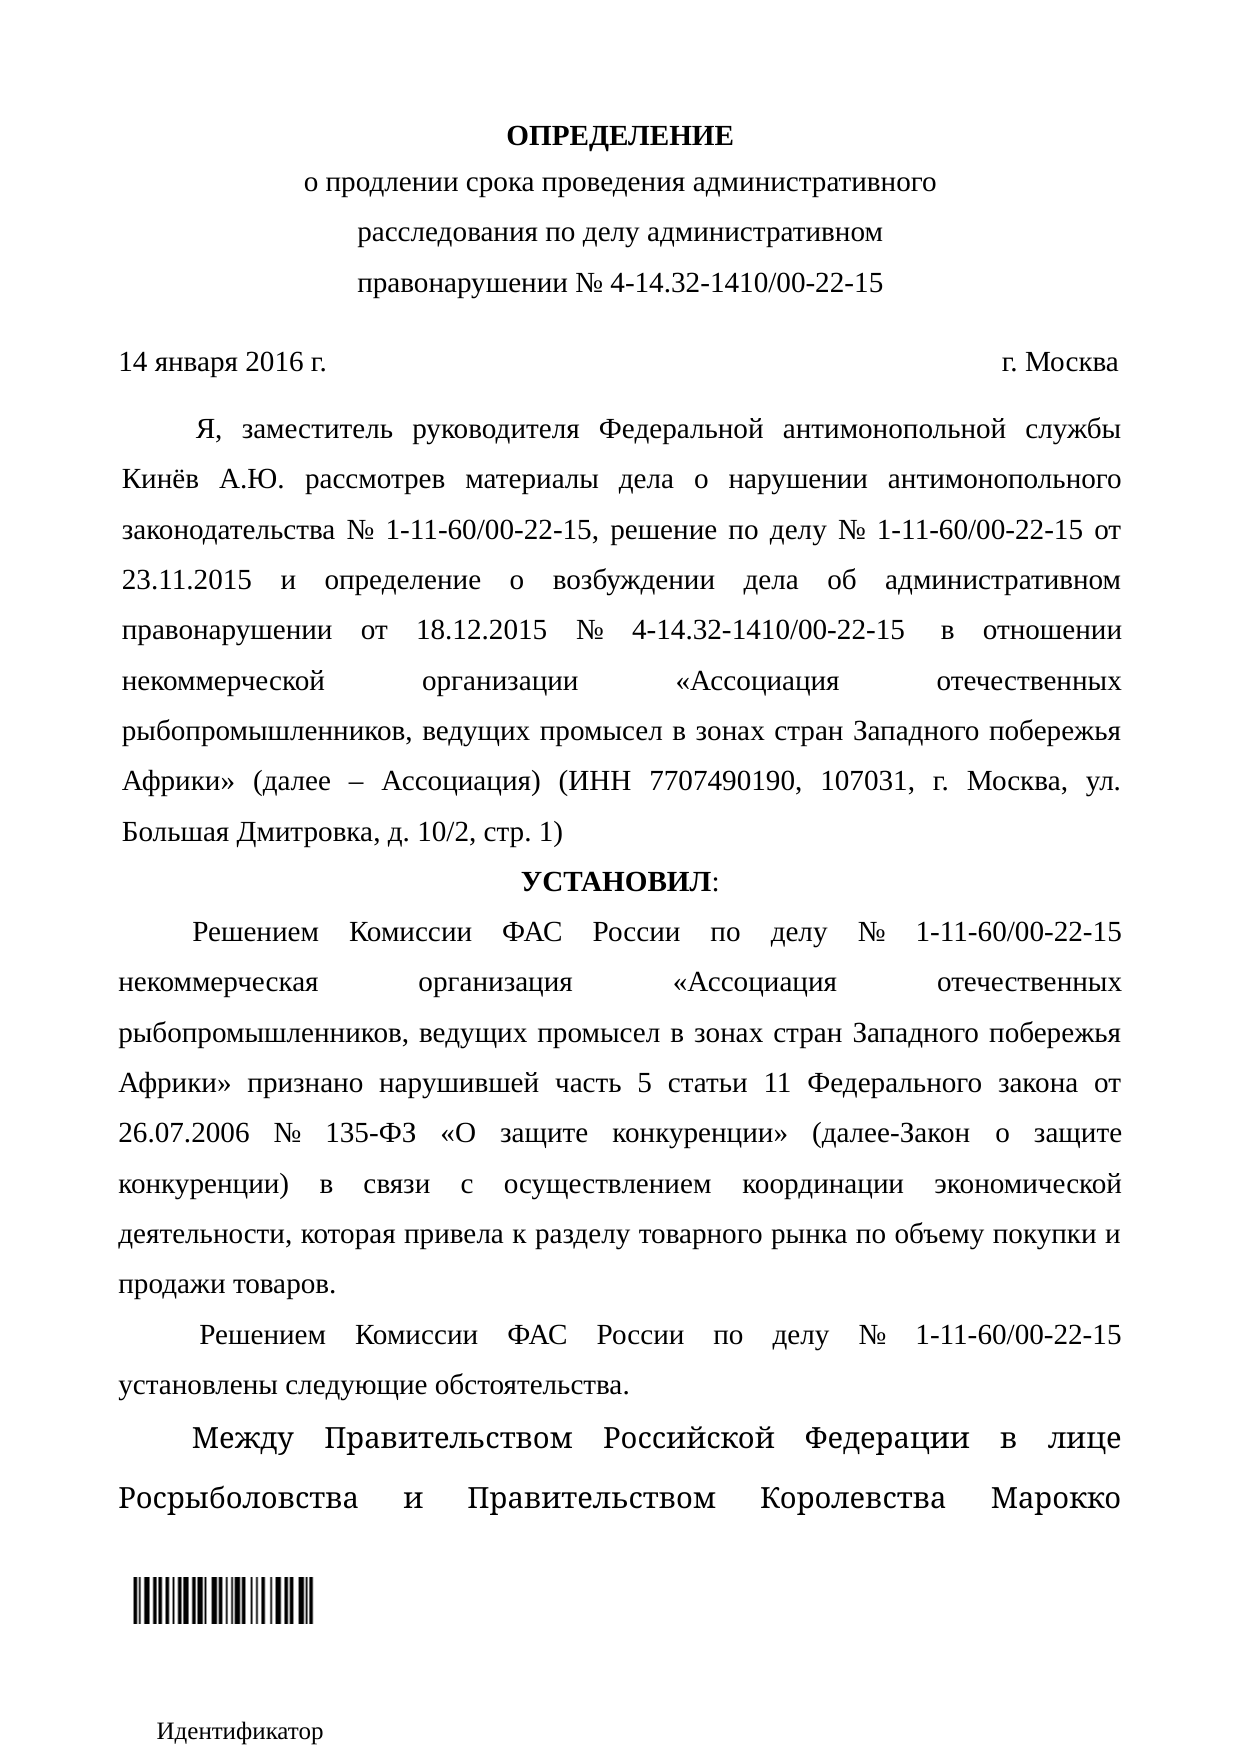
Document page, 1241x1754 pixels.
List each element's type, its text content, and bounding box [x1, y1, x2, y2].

text ОПРЕДЕЛЕНИЕ [118, 118, 1122, 152]
text расследования по делу административном [118, 214, 1122, 248]
text правонарушении № 4-14.32-1410/00-22-15 [118, 265, 1122, 298]
picture [118, 1577, 331, 1624]
text УСТАНОВИЛ: [118, 864, 1122, 897]
text Я, заместитель руководителя Федеральной антимонопольной службы Кинёв А.Ю. рассмотрев материалы дела о нарушении антимонопольного законодательства № 1-11-60/00-22-15, решение по делу № 1-11-60/00-22-15 от 23.11.2015 и определение о возбуждении дела об административном правонарушении от 18.12.2015 № 4-14.32-1410/00-22-15 в отношении некоммерческой организации «Ассоциация отечественных рыбопромышленников, ведущих промысел в зонах стран Западного побережья Африки» (далее – Ассоциация) (ИНН 7707490190, 107031, г. Москва, ул. Большая Дмитровка, д. 10/2, стр. 1) [122, 411, 1122, 847]
text 14 января 2016 г. г. Москва [118, 344, 1122, 377]
text Решением Комиссии ФАС России по делу № 1-11-60/00-22-15 установлены следующие обстоятельства. [118, 1317, 1122, 1401]
text Решением Комиссии ФАС России по делу № 1-11-60/00-22-15 некоммерческая организация «Ассоциация отечественных рыбопромышленников, ведущих промысел в зонах стран Западного побережья Африки» признано нарушившей часть 5 статьи 11 Федерального закона от 26.07.2006 № 135-ФЗ «О защите конкуренции» (далее-Закон о защите конкуренции) в связи с осуществлением координации экономической деятельности, которая привела к разделу товарного рынка по объему покупки и продажи товаров. [118, 914, 1122, 1300]
text Между Правительством Российской Федерации в лице Росрыболовства и Правительством Королевства Марокко [118, 1417, 1122, 1517]
text о продлении срока проведения административного [118, 164, 1122, 198]
